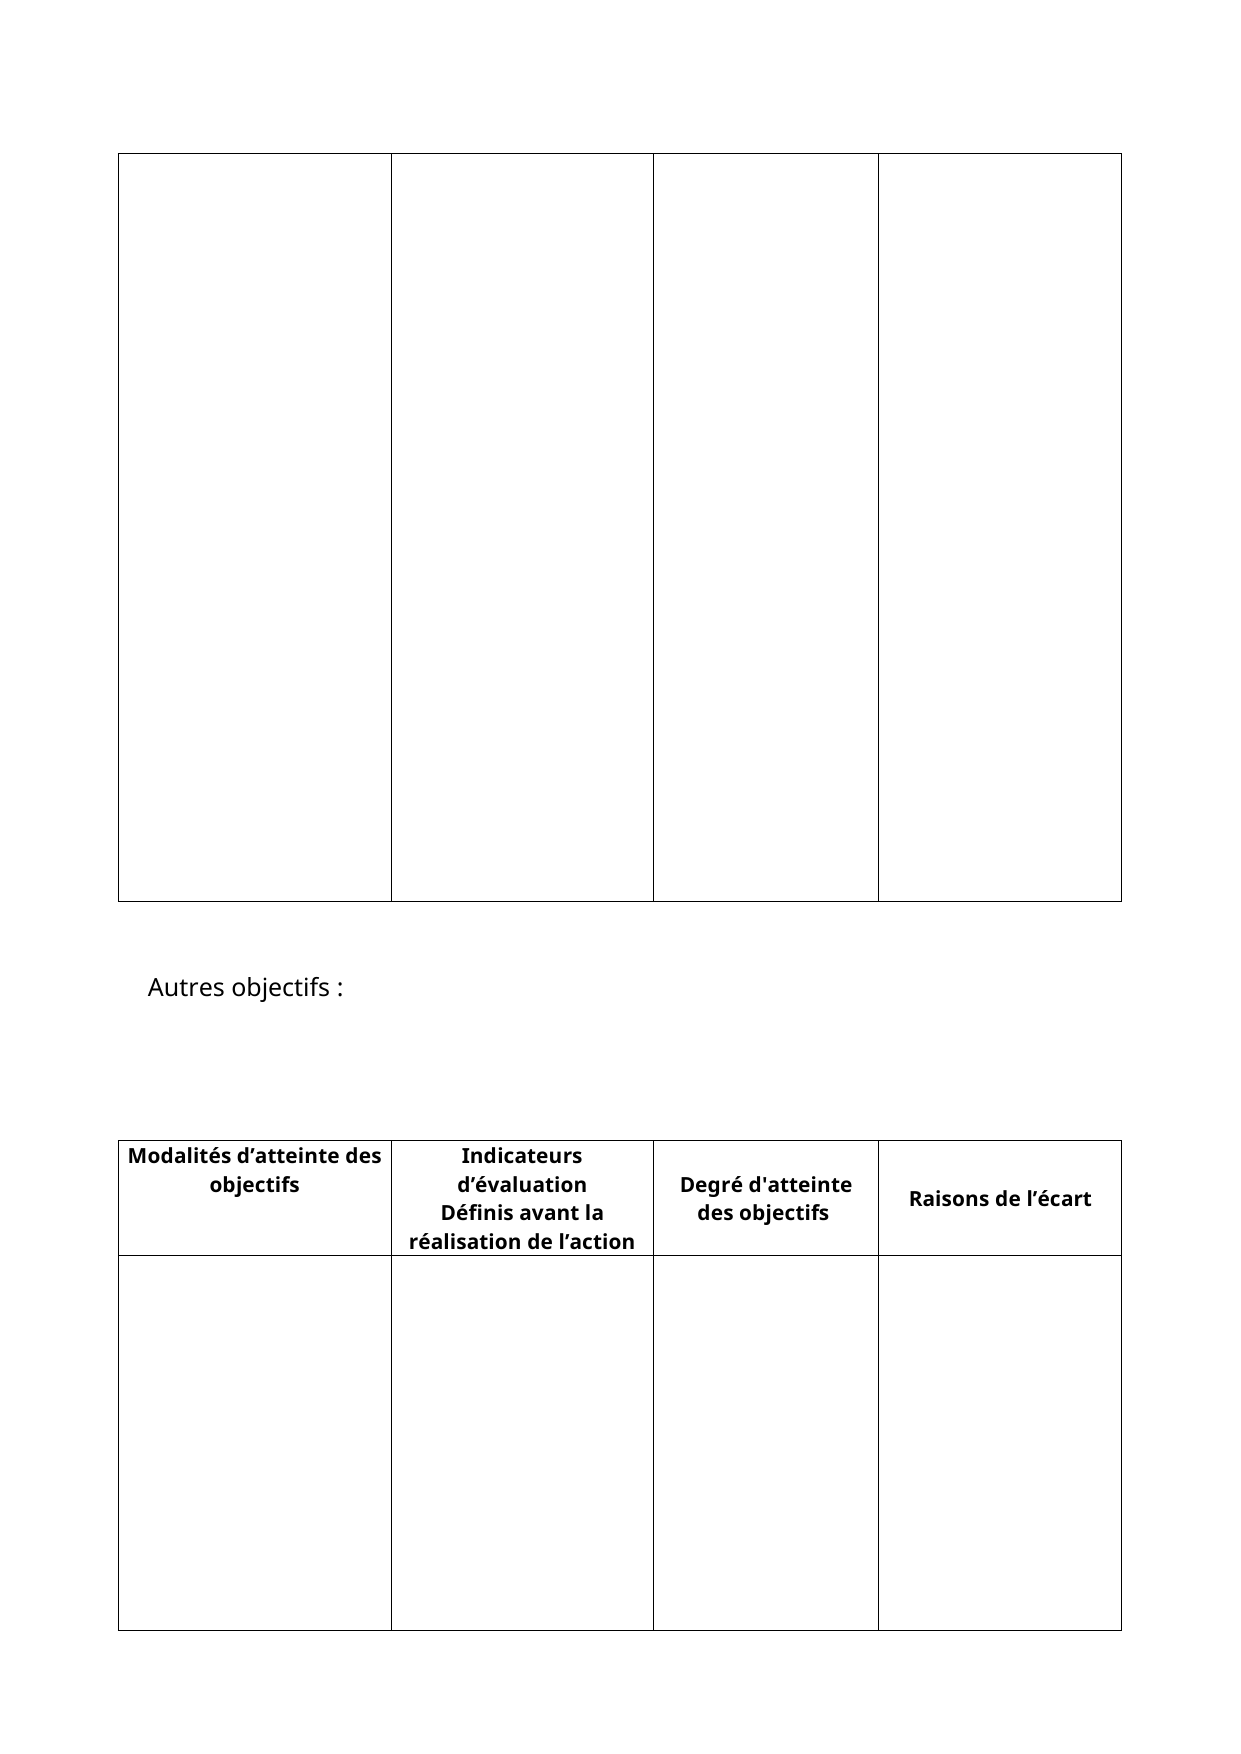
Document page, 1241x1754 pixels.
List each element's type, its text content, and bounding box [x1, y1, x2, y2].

table_cell [654, 1256, 878, 1630]
table_cell [654, 154, 878, 901]
table_header Indicateurs d’évaluation Définis avant la réalisation de l’action [392, 1141, 653, 1255]
table_header Raisons de l’écart [879, 1141, 1121, 1255]
table_cell [879, 154, 1121, 901]
text Autres objectifs : [148, 970, 1092, 1004]
table_cell [392, 154, 653, 901]
table_header Modalités d’atteinte des objectifs [119, 1141, 391, 1255]
table_cell [119, 1256, 391, 1630]
table_cell [392, 1256, 653, 1630]
table_cell [119, 154, 391, 901]
table_header Degré d'atteinte des objectifs [654, 1141, 878, 1255]
table_cell [879, 1256, 1121, 1630]
